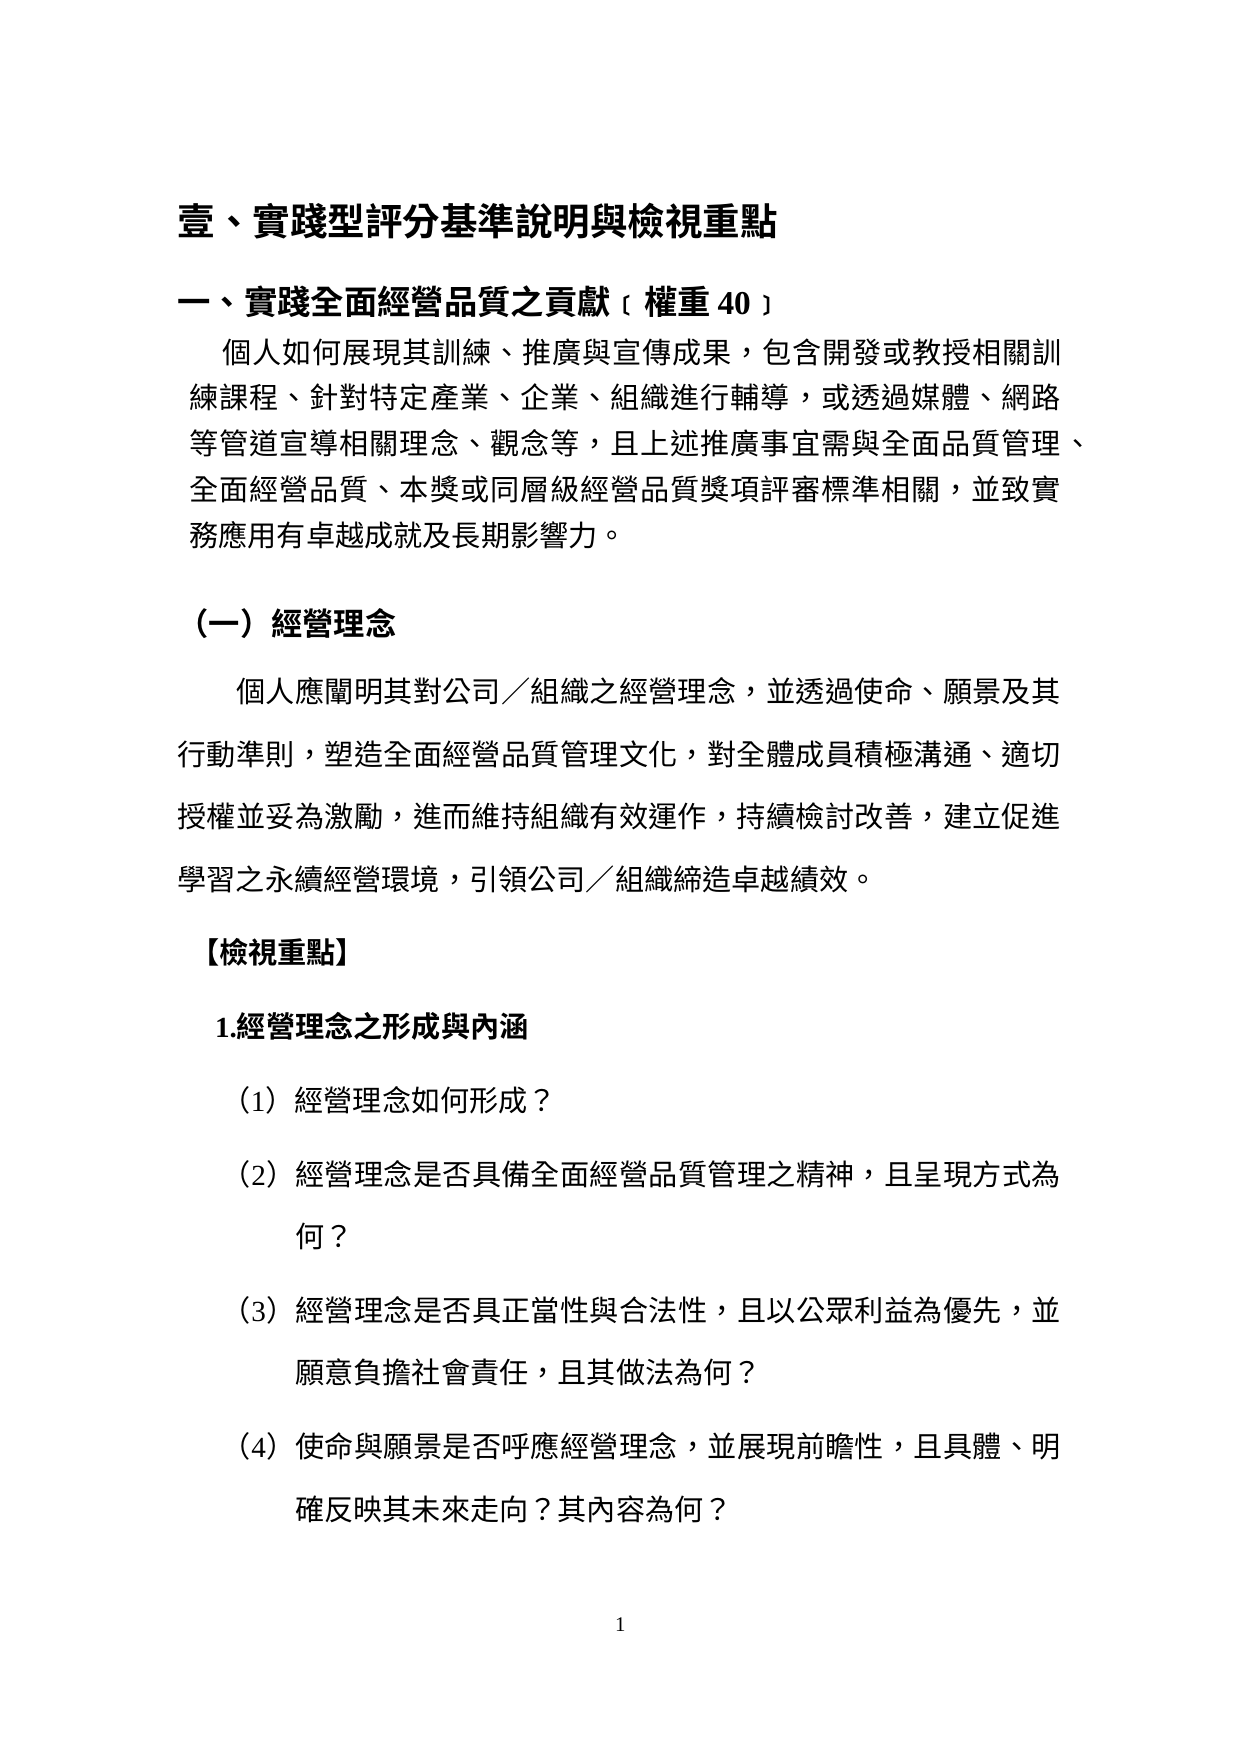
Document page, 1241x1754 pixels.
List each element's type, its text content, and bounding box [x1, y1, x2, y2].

text 1.經營理念之形成與內涵 [215, 983, 1063, 1046]
subtitle （一）經營理念 [177, 580, 1063, 642]
text （3）經營理念是否具正當性與合法性，且以公眾利益為優先，並願意負擔社會責任，且其做法為何？ [221, 1267, 1063, 1392]
subtitle 一、實踐全面經營品質之貢獻﹝權重40﹞ [177, 258, 1063, 321]
text 個人應闡明其對公司／組織之經營理念，並透過使命、願景及其行動準則，塑造全面經營品質管理文化，對全體成員積極溝通、適切授權並妥為激勵，進而維持組織有效運作，持續檢討改善，建立促進學習之永續經營環境，引領公司／組織締造卓越績效。 [177, 648, 1063, 898]
text 【檢視重點】 [190, 909, 1063, 972]
subtitle 壹、實踐型評分基準說明與檢視重點 [177, 177, 1063, 239]
text （2）經營理念是否具備全面經營品質管理之精神，且呈現方式為何？ [221, 1131, 1063, 1256]
text （4）使命與願景是否呼應經營理念，並展現前瞻性，且具體、明確反映其未來走向？其內容為何？ [221, 1403, 1063, 1528]
text 個人如何展現其訓練、推廣與宣傳成果，包含開發或教授相關訓練課程、針對特定產業、企業、組織進行輔導，或透過媒體、網路等管道宣導相關理念、觀念等，且上述推廣事宜需與全面品質管理、全面經營品質、本獎或同層級經營品質獎項評審標準相關，並致實務應用有卓越成就及長期影響力。 [189, 326, 1063, 556]
text （1）經營理念如何形成？ [221, 1057, 1063, 1119]
